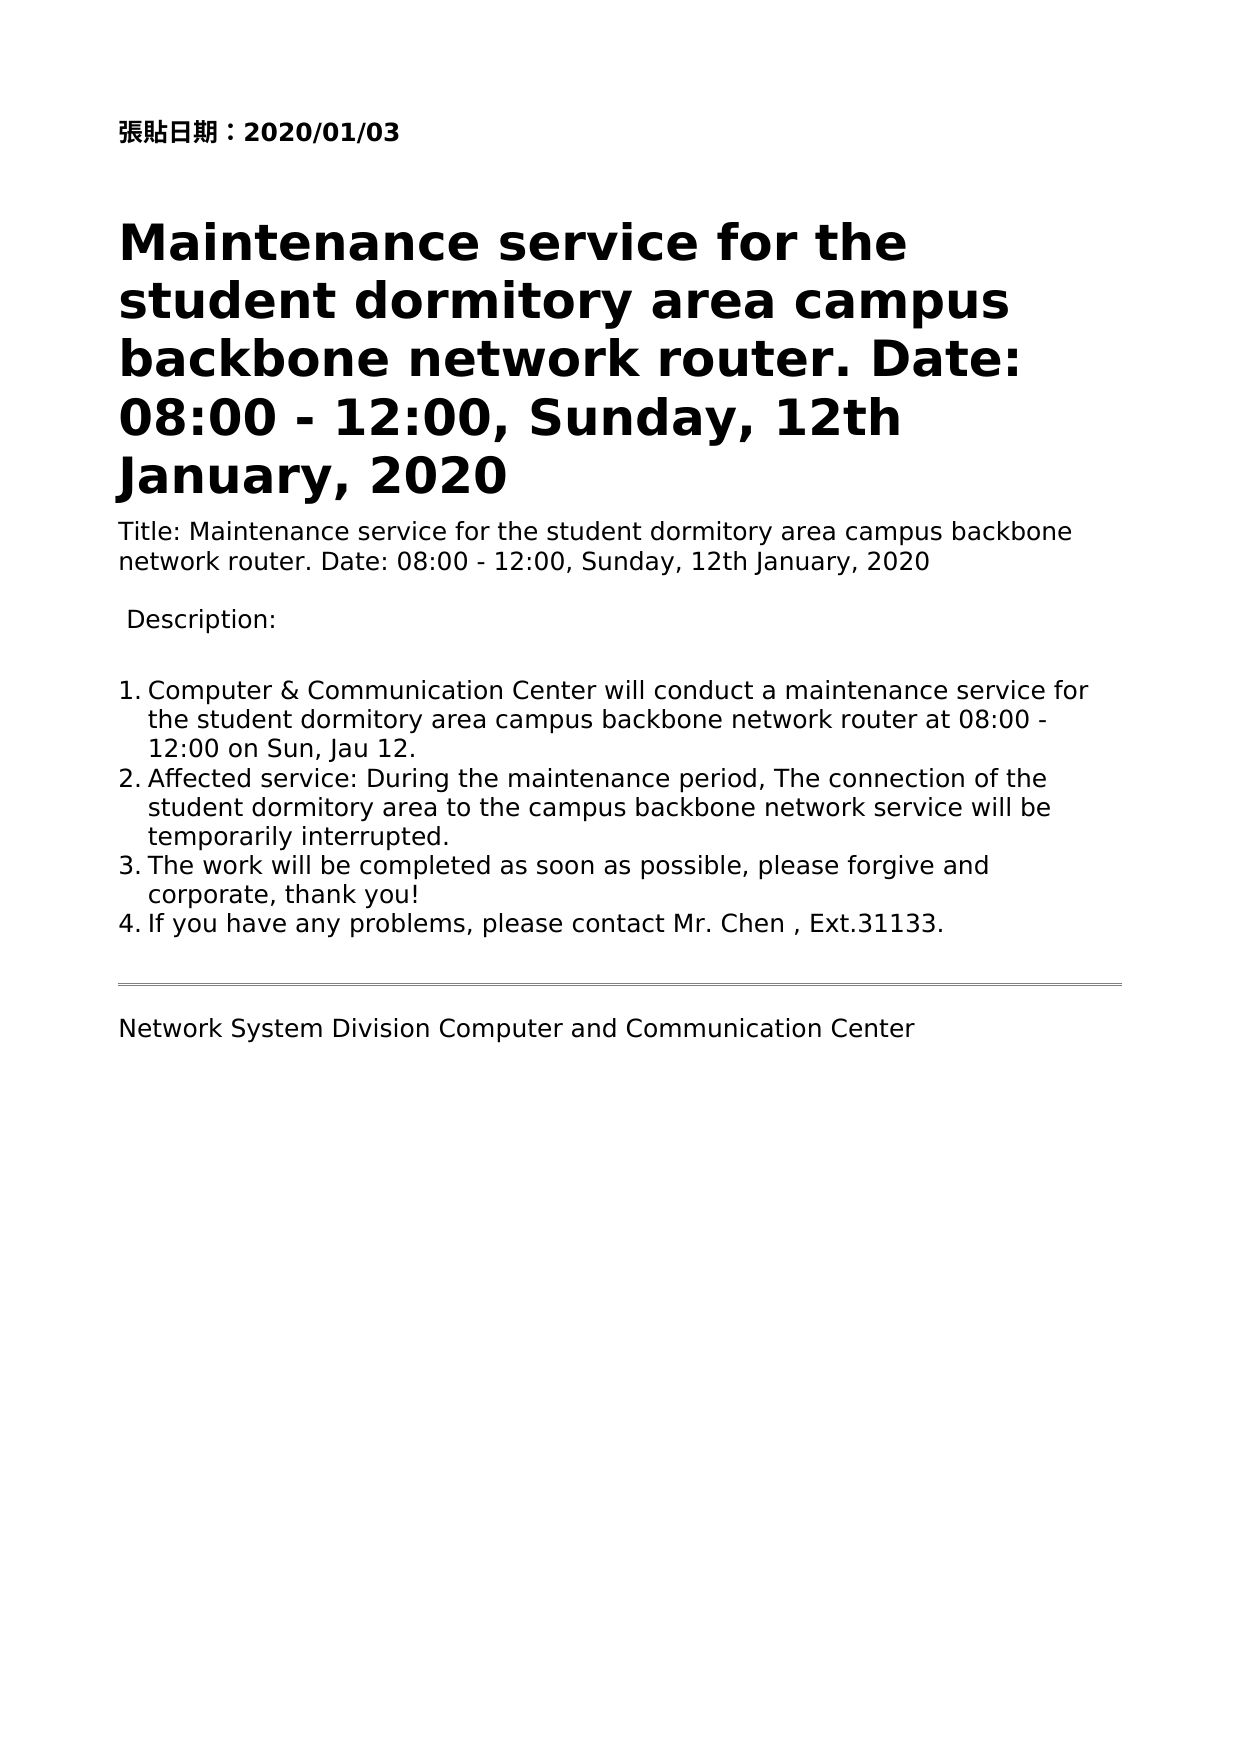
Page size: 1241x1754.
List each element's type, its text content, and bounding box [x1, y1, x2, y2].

text Title: Maintenance service for the student dormitory area campus backbone network router. Date: 08:00 - 12:00, Sunday, 12th January, 2020 Description: [118, 518, 1122, 634]
list The work will be completed as soon as possible, please forgive and corporate, thank you! [118, 851, 1122, 909]
text 張貼日期：2020/01/03 [118, 118, 1122, 176]
list Affected service: During the maintenance period, The connection of the student dormitory area to the campus backbone network service will be temporarily interrupted. [118, 764, 1122, 851]
subtitle Maintenance service for the student dormitory area campus backbone network router. Date: 08:00 - 12:00, Sunday, 12th January, 2020 [118, 214, 1122, 505]
list Computer & Communication Center will conduct a maintenance service for the student dormitory area campus backbone network router at 08:00 - 12:00 on Sun, Jau 12. [118, 676, 1122, 764]
text Network System Division Computer and Communication Center [118, 1014, 1122, 1044]
list If you have any problems, please contact Mr. Chen , Ext.31133. [118, 909, 1122, 939]
